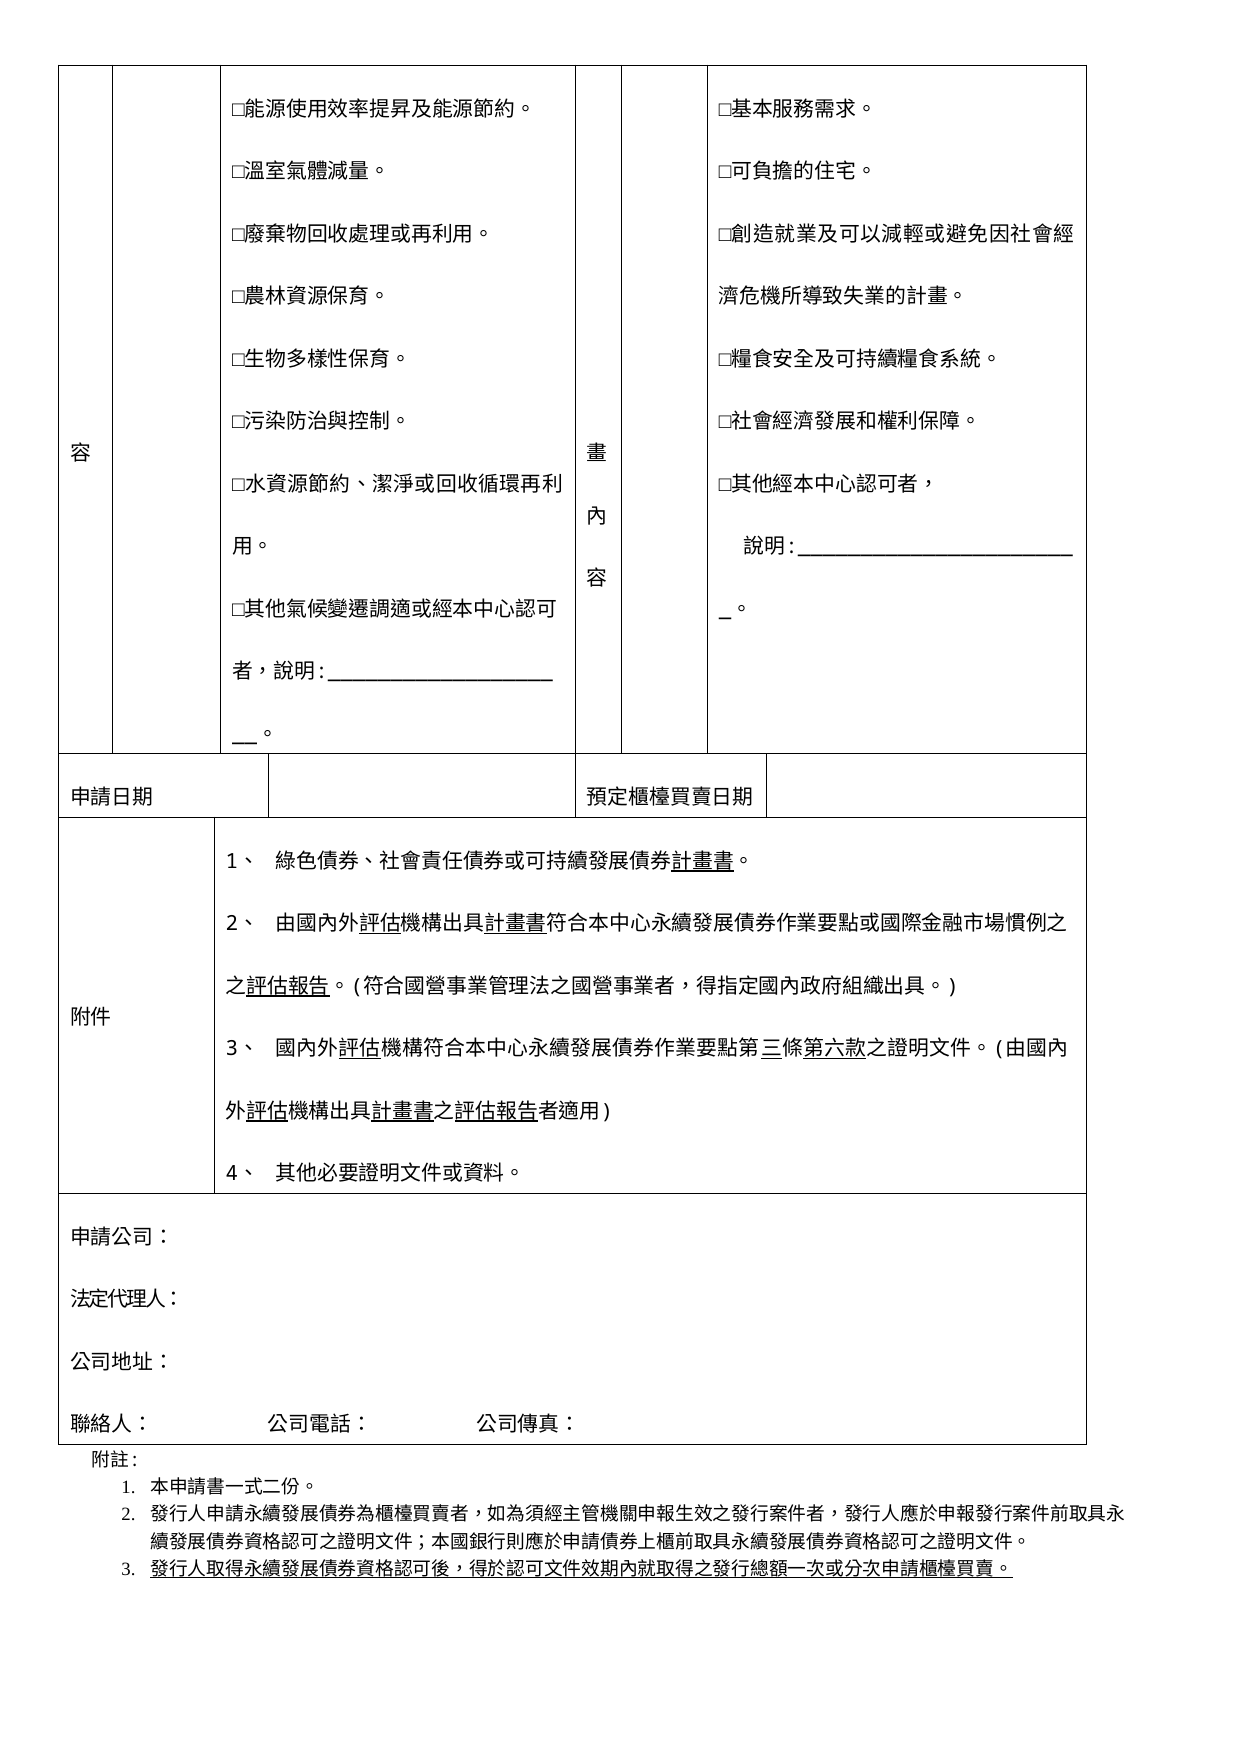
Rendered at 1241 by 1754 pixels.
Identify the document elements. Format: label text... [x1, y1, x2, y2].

table_cell 申請日期 [59, 754, 268, 817]
table_cell □能源使用效率提昇及能源節約。 □溫室氣體減量。 □廢棄物回收處理或再利用。 □農林資源保育。 □生物多樣性保育。 □污染防治與控制。 □水資源節約、潔淨或回收循環再利用。 □其他氣候變遷調適或經本中心認可者，說明:____________________。 [221, 66, 575, 753]
table_cell [113, 66, 220, 753]
text 附註: [91, 1445, 1134, 1472]
list 發行人取得永續發展債券資格認可後，得於認可文件效期內就取得之發行總額一次或分次申請櫃檯買賣。 [121, 1553, 1134, 1581]
table_cell [269, 754, 575, 817]
table_cell 容 [59, 66, 112, 753]
list 發行人申請永續發展債券為櫃檯買賣者，如為須經主管機關申報生效之發行案件者，發行人應於申報發行案件前取具永續發展債券資格認可之證明文件；本國銀行則應於申請債券上櫃前取具永續發展債券資格認可之證明文件。 [121, 1499, 1134, 1553]
table_cell □基本服務需求。 □可負擔的住宅。 □創造就業及可以減輕或避免因社會經濟危機所導致失業的計畫。 □糧食安全及可持續糧食系統。 □社會經濟發展和權利保障。 □其他經本中心認可者， 說明:_______________________。 [708, 66, 1086, 753]
table_cell 預定櫃檯買賣日期 [576, 754, 766, 817]
table_cell [622, 66, 707, 753]
table_cell 附件 [59, 818, 214, 1193]
table_cell 畫內容 [576, 66, 621, 753]
table_cell 綠色債券、社會責任債券或可持續發展債券計畫書。 由國內外評估機構出具計畫書符合本中心永續發展債券作業要點或國際金融市場慣例之之評估報告。(符合國營事業管理法之國營事業者，得指定國內政府組織出具。) 國內外評估機構符合本中心永續發展債券作業要點第三條第六款之證明文件。(由國內外評估機構出具計畫書之評估報告者適用) 其他必要證明文件或資料。 [215, 818, 1086, 1193]
list 本申請書一式二份。 [121, 1472, 1134, 1499]
table_cell 申請公司： 法定代理人： 公司地址： 聯絡人： 公司電話： 公司傳真： [59, 1194, 1086, 1444]
table_cell [767, 754, 1086, 817]
